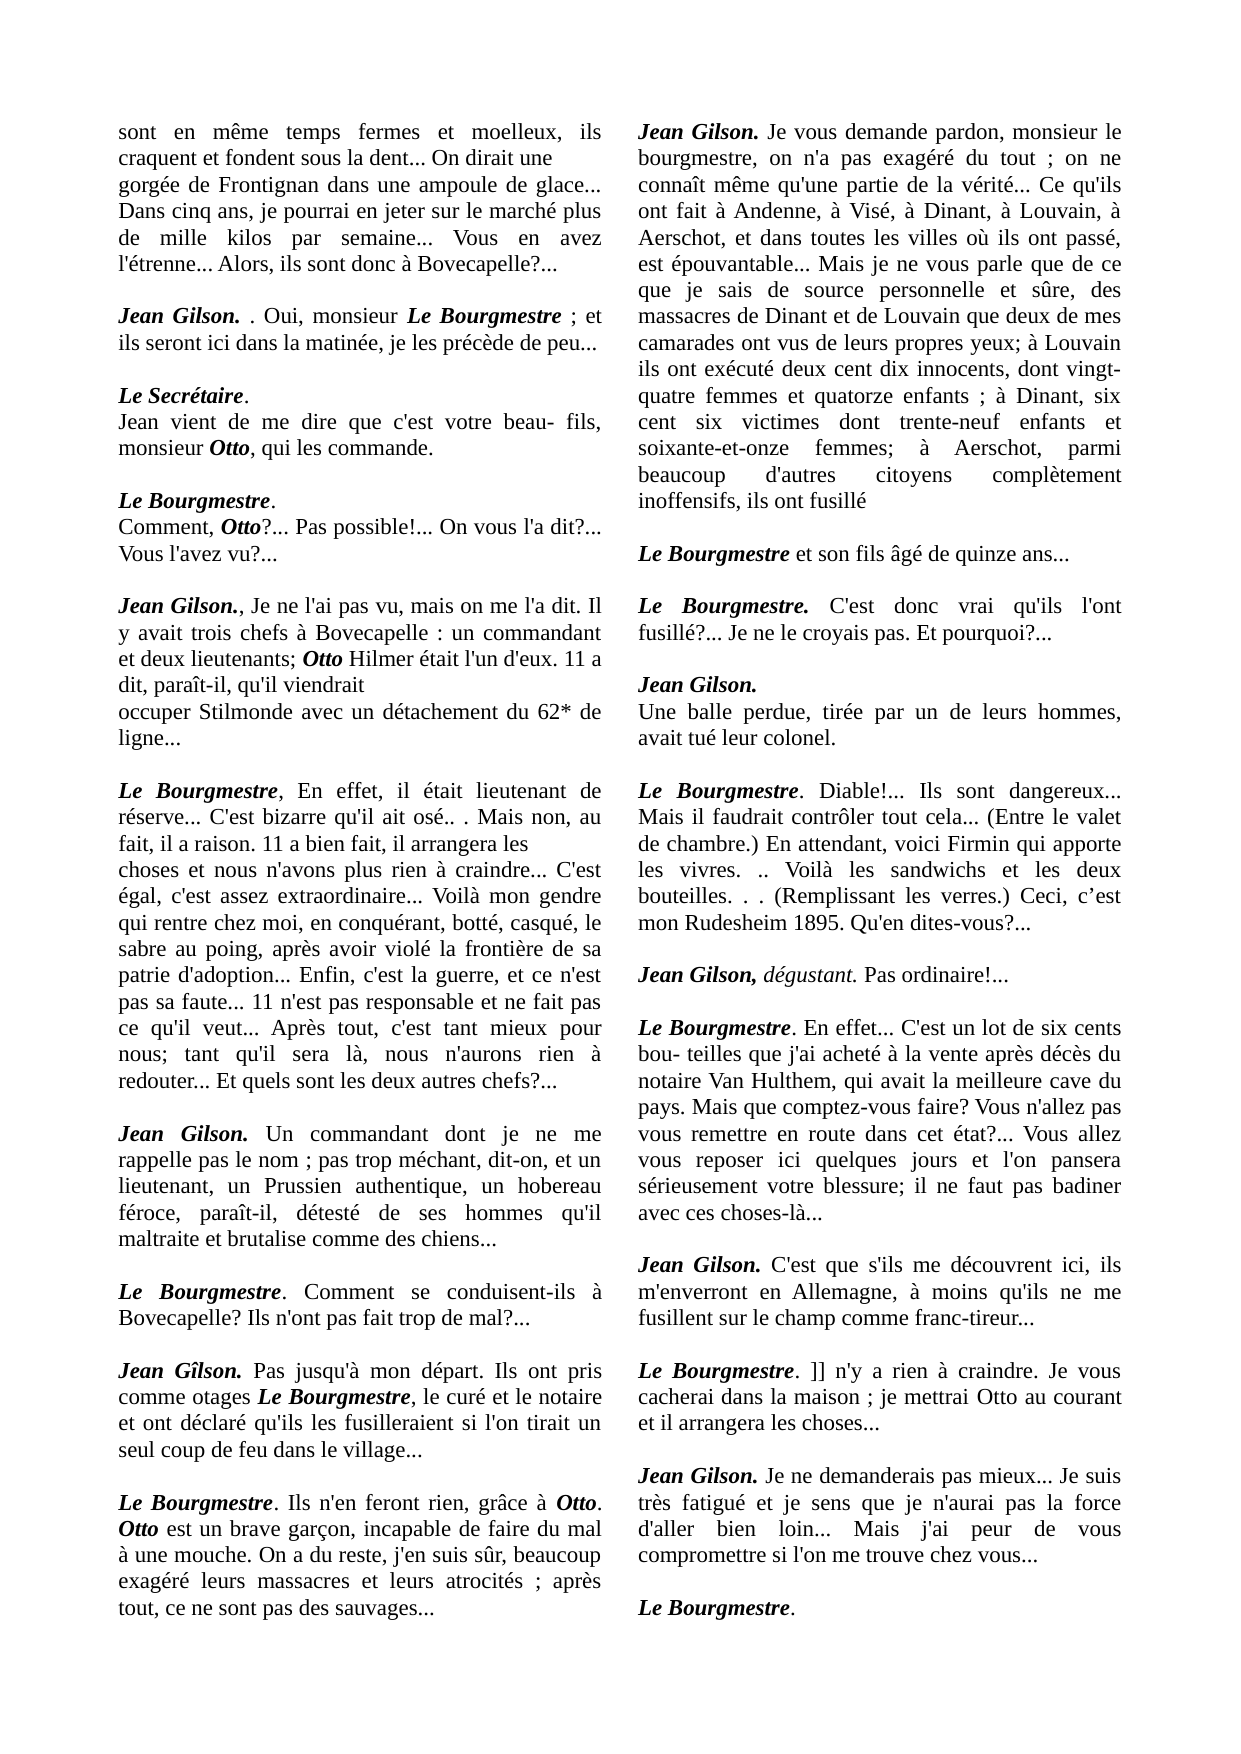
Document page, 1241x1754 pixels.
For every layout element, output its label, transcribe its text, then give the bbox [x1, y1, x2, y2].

text Jean vient de me dire que c'est votre beau- fils, monsieur Otto, qui les commande. [118, 408, 602, 461]
text Le Bourgmestre. [118, 487, 602, 513]
text Le Bourgmestre. Ils n'en feront rien, grâce à Otto. Otto est un brave garçon, incapable de faire du mal à une mouche. On a du reste, j'en suis sûr, beaucoup exagéré leurs massacres et leurs atrocités ; après tout, ce ne sont pas des sauvages... [118, 1488, 602, 1620]
text choses et nous n'avons plus rien à craindre... C'est égal, c'est assez extraordinaire... Voilà mon gendre qui rentre chez moi, en conquérant, botté, casqué, le sabre au poing, après avoir violé la frontière de sa patrie d'adoption... Enfin, c'est la guerre, et ce n'est pas sa faute... 11 n'est pas responsable et ne fait pas ce qu'il veut... Après tout, c'est tant mieux pour nous; tant qu'il sera là, nous n'aurons rien à redouter... Et quels sont les deux autres chefs?... [118, 856, 602, 1093]
text Le Bourgmestre. En effet... C'est un lot de six cents bou- teilles que j'ai acheté à la vente après décès du notaire Van Hulthem, qui avait la meilleure cave du pays. Mais que comptez-vous faire? Vous n'allez pas vous remettre en route dans cet état?... Vous allez vous reposer ici quelques jours et l'on pansera sérieusement votre blessure; il ne faut pas badiner avec ces choses-là... [638, 1014, 1122, 1225]
text Jean Gilson. C'est que s'ils me découvrent ici, ils m'enverront en Allemagne, à moins qu'ils ne me fusillent sur le champ comme franc-tireur... [638, 1251, 1122, 1330]
text Jean Gilson. Un commandant dont je ne me rappelle pas le nom ; pas trop méchant, dit-on, et un lieutenant, un Prussien authentique, un hobereau féroce, paraît-il, détesté de ses hommes qu'il maltraite et brutalise comme des chiens... [118, 1119, 602, 1251]
text Le Bourgmestre, En effet, il était lieutenant de réserve... C'est bizarre qu'il ait osé.. . Mais non, au fait, il a raison. 11 a bien fait, il arrangera les [118, 777, 602, 856]
text Jean Gilson, dégustant. Pas ordinaire!... [638, 961, 1122, 988]
text Une balle perdue, tirée par un de leurs hommes, avait tué leur colonel. [638, 698, 1122, 751]
text Jean Gilson. Je ne demanderais pas mieux... Je suis très fatigué et je sens que je n'aurai pas la force d'aller bien loin... Mais j'ai peur de vous compromettre si l'on me trouve chez vous... [638, 1462, 1122, 1568]
text Jean Gilson. . Oui, monsieur Le Bourgmestre ; et ils seront ici dans la matinée, je les précède de peu... [118, 303, 602, 355]
text Jean Gilson. [638, 672, 1122, 698]
text Le Bourgmestre. C'est donc vrai qu'ils l'ont fusillé?... Je ne le croyais pas. Et pourquoi?... [638, 592, 1122, 645]
text gorgée de Frontignan dans une ampoule de glace... Dans cinq ans, je pourrai en jeter sur le marché plus de mille kilos par semaine... Vous en avez l'étrenne... Alors, ils sont donc à Bovecapelle?... [118, 171, 602, 276]
text Comment, Otto?... Pas possible!... On vous l'a dit?... Vous l'avez vu?... [118, 513, 602, 566]
text Jean Gilson., Je ne l'ai pas vu, mais on me l'a dit. Il y avait trois chefs à Bovecapelle : un commandant et deux lieutenants; Otto Hilmer était l'un d'eux. 11 a dit, paraît-il, qu'il viendrait [118, 592, 602, 698]
text Le Bourgmestre. Diable!... Ils sont dangereux... Mais il faudrait contrôler tout cela... (Entre le valet de chambre.) En attendant, voici Firmin qui apporte les vivres. .. Voilà les sandwichs et les deux bouteilles. . . (Remplissant les verres.) Ceci, c’est mon Rudesheim 1895. Qu'en dites-vous?... [638, 777, 1122, 935]
text Le Bourgmestre. ]] n'y a rien à craindre. Je vous cacherai dans la maison ; je mettrai Otto au courant et il arrangera les choses... [638, 1357, 1122, 1436]
text sont en même temps fermes et moelleux, ils craquent et fondent sous la dent... On dirait une [118, 118, 602, 171]
text Jean Gîlson. Pas jusqu'à mon départ. Ils ont pris comme otages Le Bourgmestre, le curé et le notaire et ont déclaré qu'ils les fusilleraient si l'on tirait un seul coup de feu dans le village... [118, 1357, 602, 1462]
text occuper Stilmonde avec un détachement du 62* de ligne... [118, 698, 602, 751]
text Le Bourgmestre. [638, 1594, 1122, 1620]
text Le Bourgmestre. Comment se conduisent-ils à Bovecapelle? Ils n'ont pas fait trop de mal?... [118, 1278, 602, 1330]
text Jean Gilson. Je vous demande pardon, monsieur le bourgmestre, on n'a pas exagéré du tout ; on ne connaît même qu'une partie de la vérité... Ce qu'ils ont fait à Andenne, à Visé, à Dinant, à Louvain, à Aerschot, et dans toutes les villes où ils ont passé, est épouvantable... Mais je ne vous parle que de ce que je sais de source personnelle et sûre, des massacres de Dinant et de Louvain que deux de mes camarades ont vus de leurs propres yeux; à Louvain ils ont exécuté deux cent dix innocents, dont vingt-quatre femmes et quatorze enfants ; à Dinant, six cent six victimes dont trente-neuf enfants et soixante-et-onze femmes; à Aerschot, parmi beaucoup d'autres citoyens complètement inoffensifs, ils ont fusillé [638, 118, 1122, 513]
text Le Bourgmestre et son fils âgé de quinze ans... [638, 540, 1122, 566]
text Le Secrétaire. [118, 382, 602, 408]
